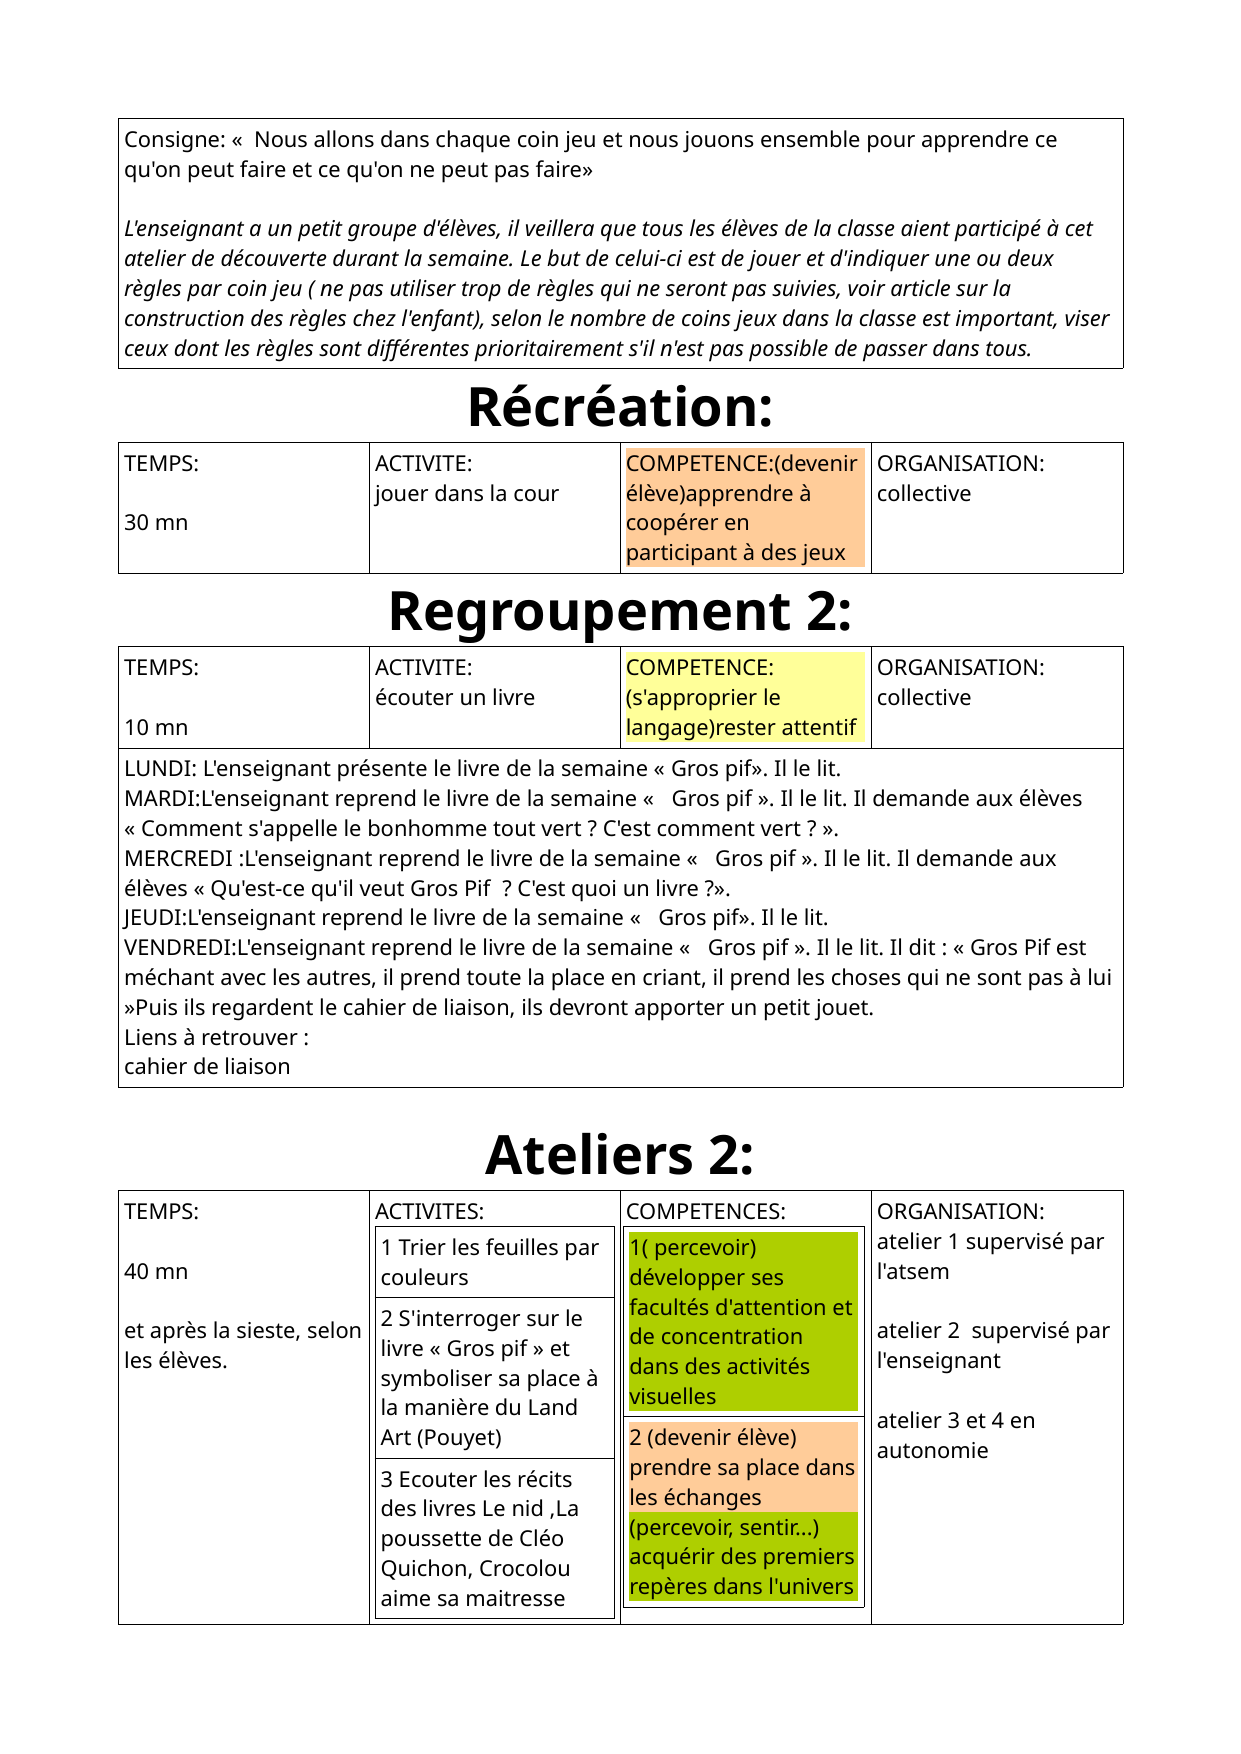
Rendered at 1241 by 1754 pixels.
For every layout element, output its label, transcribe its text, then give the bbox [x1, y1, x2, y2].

table_header ORGANISATION: collective [872, 443, 1123, 573]
table_header ORGANISATION: collective [872, 647, 1123, 747]
text Regroupement 2: [118, 574, 1122, 646]
table_cell 2 (devenir élève) prendre sa place dans les échanges (percevoir, sentir...) acquérir des premiers repères dans l'univers [624, 1417, 864, 1607]
table_header ORGANISATION: atelier 1 supervisé par l'atsem atelier 2 supervisé par l'enseignant atelier 3 et 4 en autonomie [872, 1191, 1123, 1624]
table_header Consigne: « Nous allons dans chaque coin jeu et nous jouons ensemble pour apprendre ce qu'on peut faire et ce qu'on ne peut pas faire» L'enseignant a un petit groupe d'élèves, il veillera que tous les élèves de la classe aient participé à cet atelier de découverte durant la semaine. Le but de celui-ci est de jouer et d'indiquer une ou deux règles par coin jeu ( ne pas utiliser trop de règles qui ne seront pas suivies, voir article sur la construction des règles chez l'enfant), selon le nombre de coins jeux dans la classe est important, viser ceux dont les règles sont différentes prioritairement s'il n'est pas possible de passer dans tous. [119, 119, 1123, 368]
table_header LUNDI: L'enseignant présente le livre de la semaine « Gros pif». Il le lit. MARDI:L'enseignant reprend le livre de la semaine « Gros pif ». Il le lit. Il demande aux élèves « Comment s'appelle le bonhomme tout vert ? C'est comment vert ? ». MERCREDI :L'enseignant reprend le livre de la semaine « Gros pif ». Il le lit. Il demande aux élèves « Qu'est-ce qu'il veut Gros Pif ? C'est quoi un livre ?». JEUDI:L'enseignant reprend le livre de la semaine « Gros pif». Il le lit. VENDREDI:L'enseignant reprend le livre de la semaine « Gros pif ». Il le lit. Il dit : « Gros Pif est méchant avec les autres, il prend toute la place en criant, il prend les choses qui ne sont pas à lui »Puis ils regardent le cahier de liaison, ils devront apporter un petit jouet. Liens à retrouver : cahier de liaison [119, 749, 1123, 1087]
text Récréation: [118, 369, 1122, 442]
table_header TEMPS: 10 mn [119, 647, 369, 747]
table_header ACTIVITE: écouter un livre [370, 647, 620, 747]
table_header ACTIVITES: [370, 1191, 620, 1624]
table_header COMPETENCES: [621, 1191, 871, 1624]
table_header TEMPS: 40 mn et après la sieste, selon les élèves. [119, 1191, 369, 1624]
table_header 1( percevoir) développer ses facultés d'attention et de concentration dans des activités visuelles [624, 1227, 864, 1416]
table_header COMPETENCE:(devenir élève)apprendre à coopérer en participant à des jeux [621, 443, 871, 573]
table_header ACTIVITE: jouer dans la cour [370, 443, 620, 573]
text Ateliers 2: [118, 1117, 1122, 1190]
table_cell 2 S'interroger sur le livre « Gros pif » et symboliser sa place à la manière du Land Art (Pouyet) [376, 1298, 614, 1458]
table_cell 3 Ecouter les récits des livres Le nid ,La poussette de Cléo Quichon, Crocolou aime sa maitresse [376, 1459, 614, 1618]
table_header COMPETENCE:(s'approprier le langage)rester attentif [621, 647, 871, 747]
table_header 1 Trier les feuilles par couleurs [376, 1227, 614, 1297]
table_header TEMPS: 30 mn [119, 443, 369, 573]
